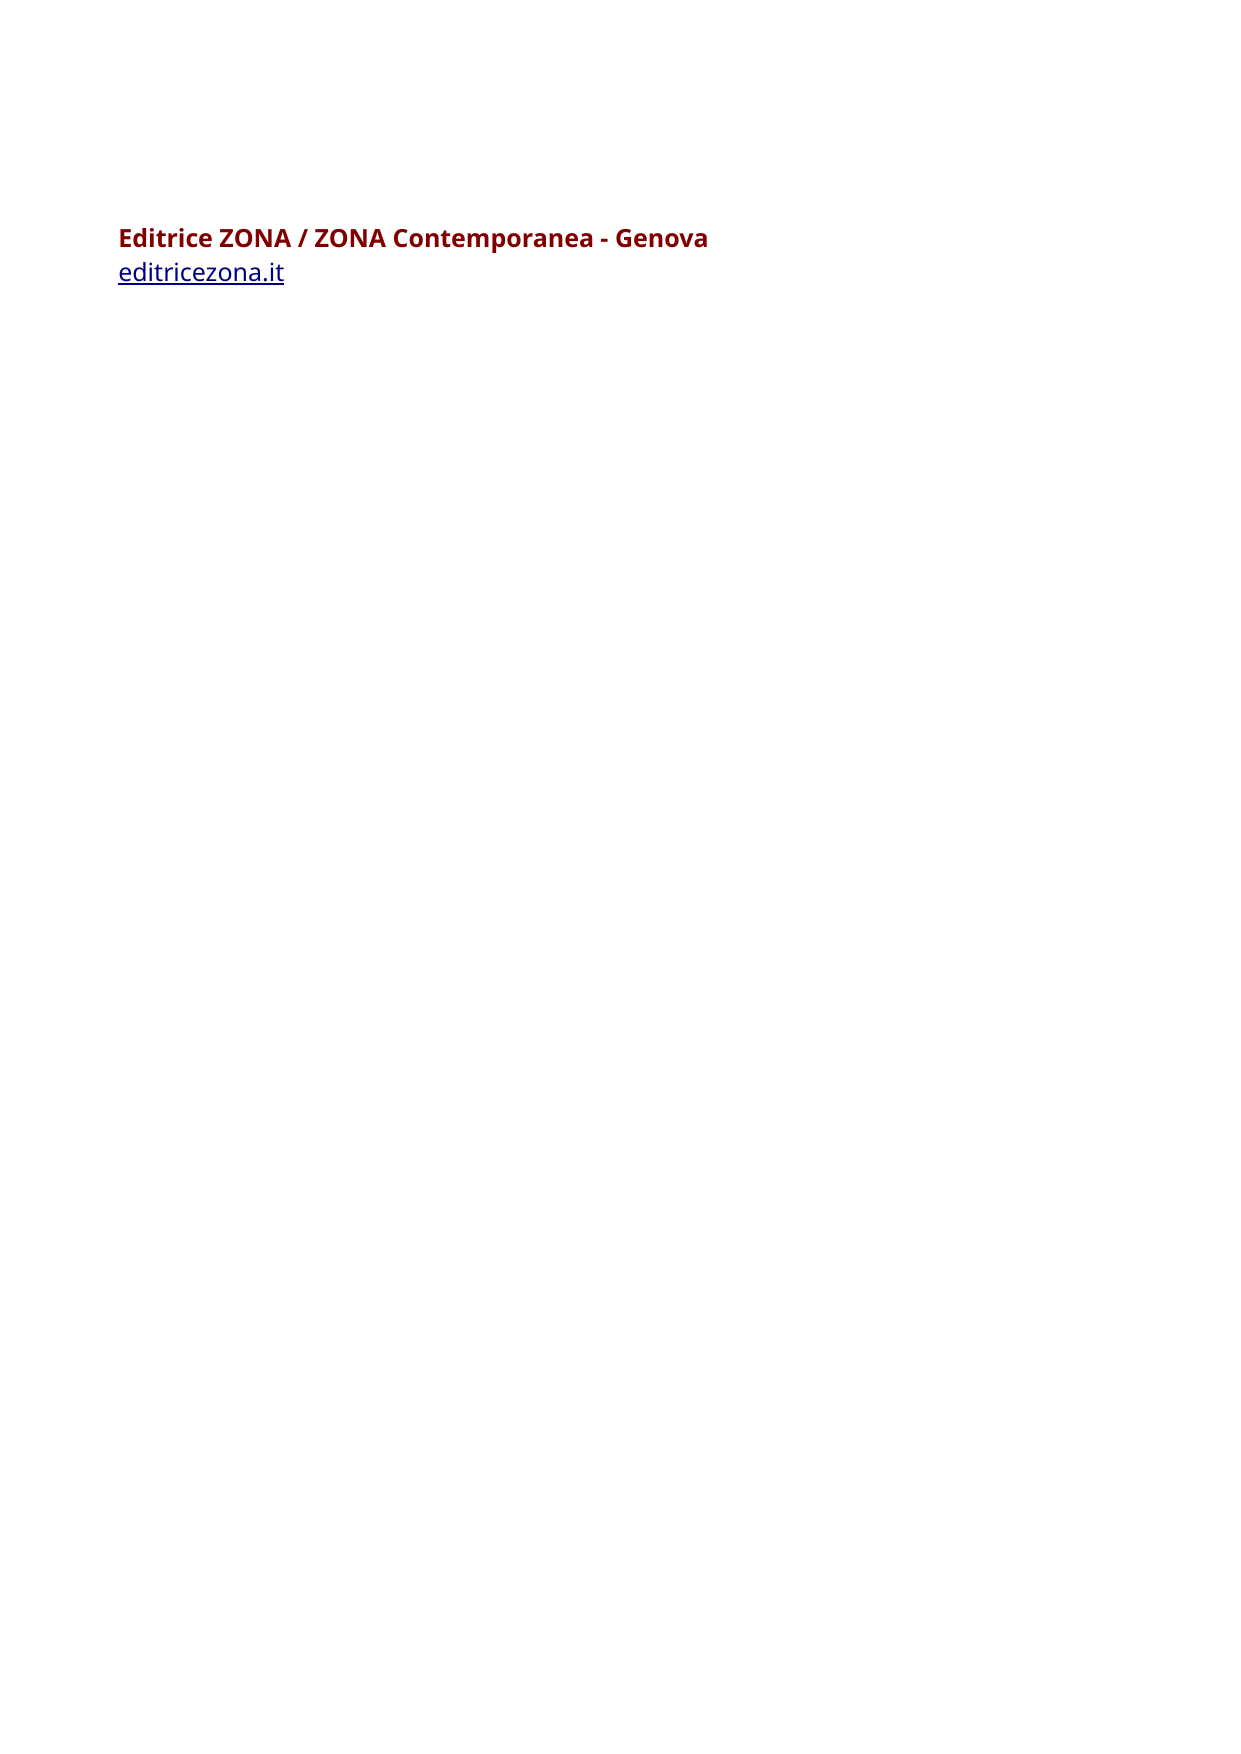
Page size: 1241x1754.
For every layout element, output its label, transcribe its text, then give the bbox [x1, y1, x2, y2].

text editricezona.it [118, 254, 1122, 288]
text Editrice ZONA / ZONA Contemporanea - Genova [118, 220, 1122, 254]
